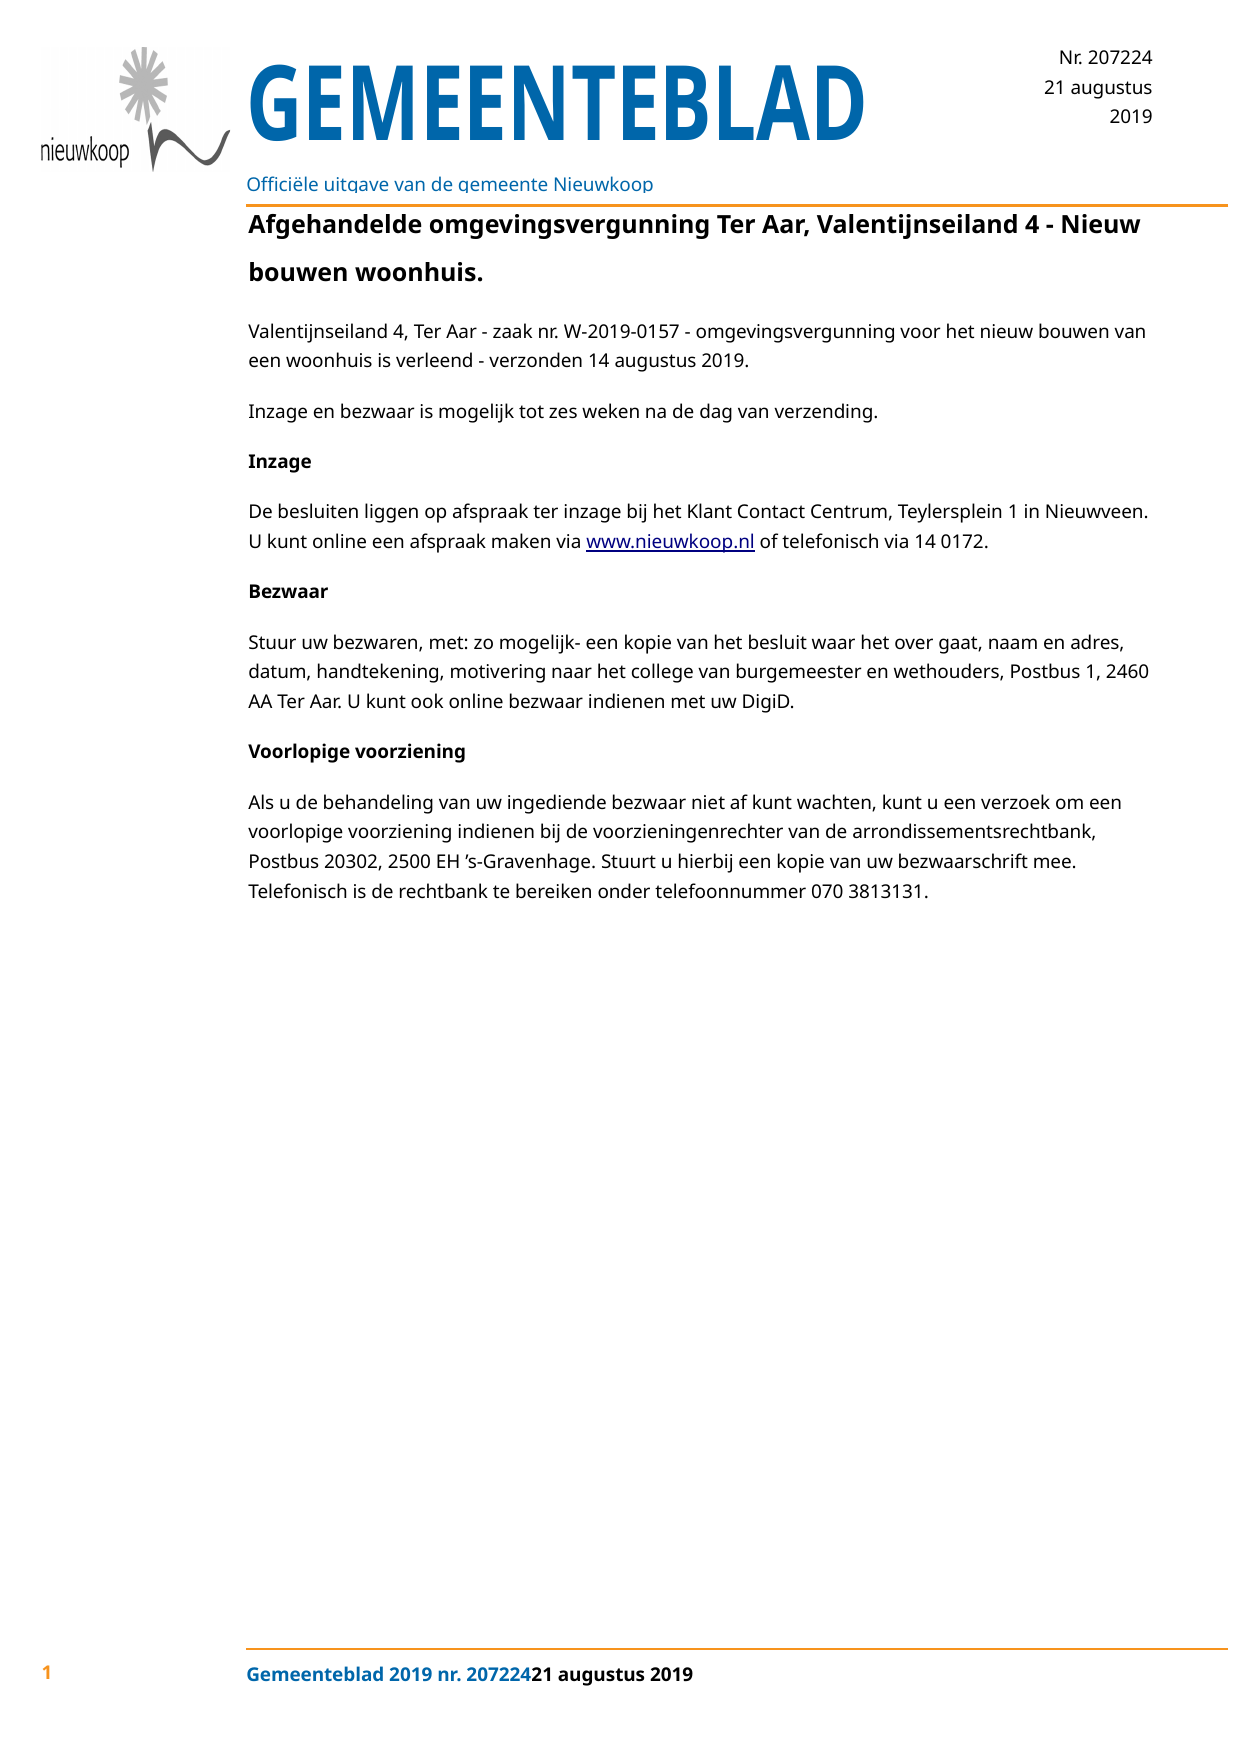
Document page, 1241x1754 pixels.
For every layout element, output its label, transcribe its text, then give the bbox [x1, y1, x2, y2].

picture [41, 47, 231, 172]
text Inzage [248, 448, 1152, 474]
text Bezwaar [248, 579, 1152, 604]
text Voorlopige voorziening [248, 739, 1152, 764]
text Afgehandelde omgevingsvergunning Ter Aar, Valentijnseiland 4 - Nieuw bouwen woonhuis. [248, 207, 1152, 288]
text Valentijnseiland 4, Ter Aar - zaak nr. W-2019-0157 - omgevingsvergunning voor het nieuw bouwen van een woonhuis is verleend - verzonden 14 augustus 2019. [248, 318, 1152, 373]
text Als u de behandeling van uw ingediende bezwaar niet af kunt wachten, kunt u een verzoek om een voorlopige voorziening indienen bij de voorzieningenrechter van de arrondissementsrechtbank, Postbus 20302, 2500 EH ’s-Gravenhage. Stuurt u hierbij een kopie van uw bezwaarschrift mee. Telefonisch is de rechtbank te bereiken onder telefoonnummer 070 3813131. [248, 789, 1152, 904]
text Stuur uw bezwaren, met: zo mogelijk- een kopie van het besluit waar het over gaat, naam en adres, datum, handtekening, motivering naar het college van burgemeester en wethouders, Postbus 1, 2460 AA Ter Aar. U kunt ook online bezwaar indienen met uw DigiD. [248, 629, 1152, 714]
text De besluiten liggen op afspraak ter inzage bij het Klant Contact Centrum, Teylersplein 1 in Nieuwveen. U kunt online een afspraak maken via www.nieuwkoop.nl of telefonisch via 14 0172. [248, 499, 1152, 554]
text Inzage en bezwaar is mogelijk tot zes weken na de dag van verzending. [248, 398, 1152, 424]
